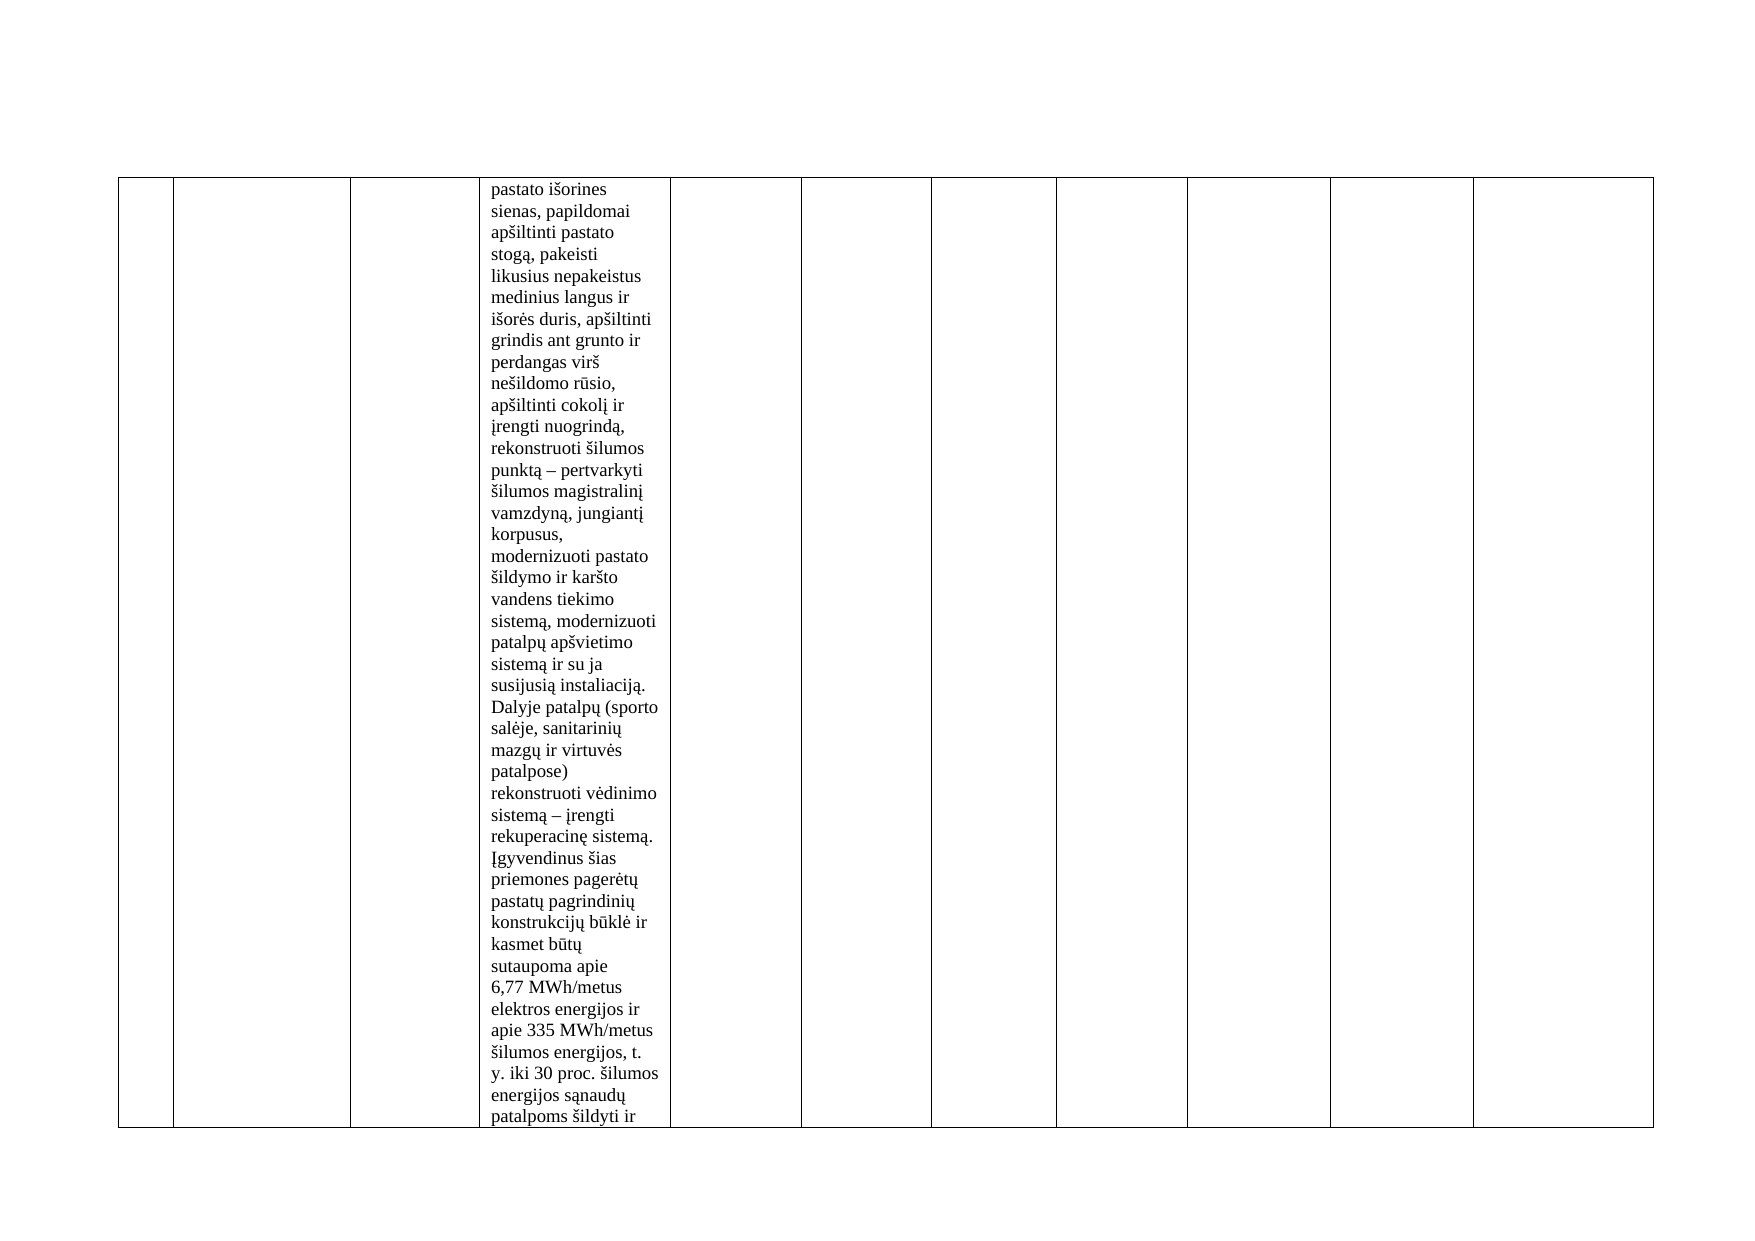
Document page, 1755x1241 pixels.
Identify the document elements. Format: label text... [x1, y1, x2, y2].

table_cell [1057, 178, 1187, 1127]
table_cell - [932, 178, 1056, 1127]
table_cell [1331, 178, 1473, 1127]
table_cell [1188, 178, 1330, 1127]
table_cell [671, 178, 801, 1127]
table_cell [351, 178, 479, 1127]
table_cell [802, 178, 931, 1127]
table_cell [174, 178, 350, 1127]
table_cell [1474, 178, 1653, 1127]
table_cell pastato išorines sienas, papildomai apšiltinti pastato stogą, pakeisti likusius nepakeistus medinius langus ir išorės duris, apšiltinti grindis ant grunto ir perdangas virš nešildomo rūsio, apšiltinti cokolį ir įrengti nuogrindą, rekonstruoti šilumos punktą – pertvarkyti šilumos magistralinį vamzdyną, jungiantį korpusus, modernizuoti pastato šildymo ir karšto vandens tiekimo sistemą, modernizuoti patalpų apšvietimo sistemą ir su ja susijusią instaliaciją. Dalyje patalpų (sporto salėje, sanitarinių mazgų ir virtuvės patalpose) rekonstruoti vėdinimo sistemą – įrengti rekuperacinę sistemą. Įgyvendinus šias priemones pagerėtų pastatų pagrindinių konstrukcijų būklė ir kasmet būtų sutaupoma apie 6,77 MWh/metus elektros energijos ir apie 335 MWh/metus šilumos energijos, t. y. iki 30 proc. šilumos energijos sąnaudų patalpoms šildyti ir [480, 178, 670, 1127]
table_cell [119, 178, 173, 1127]
